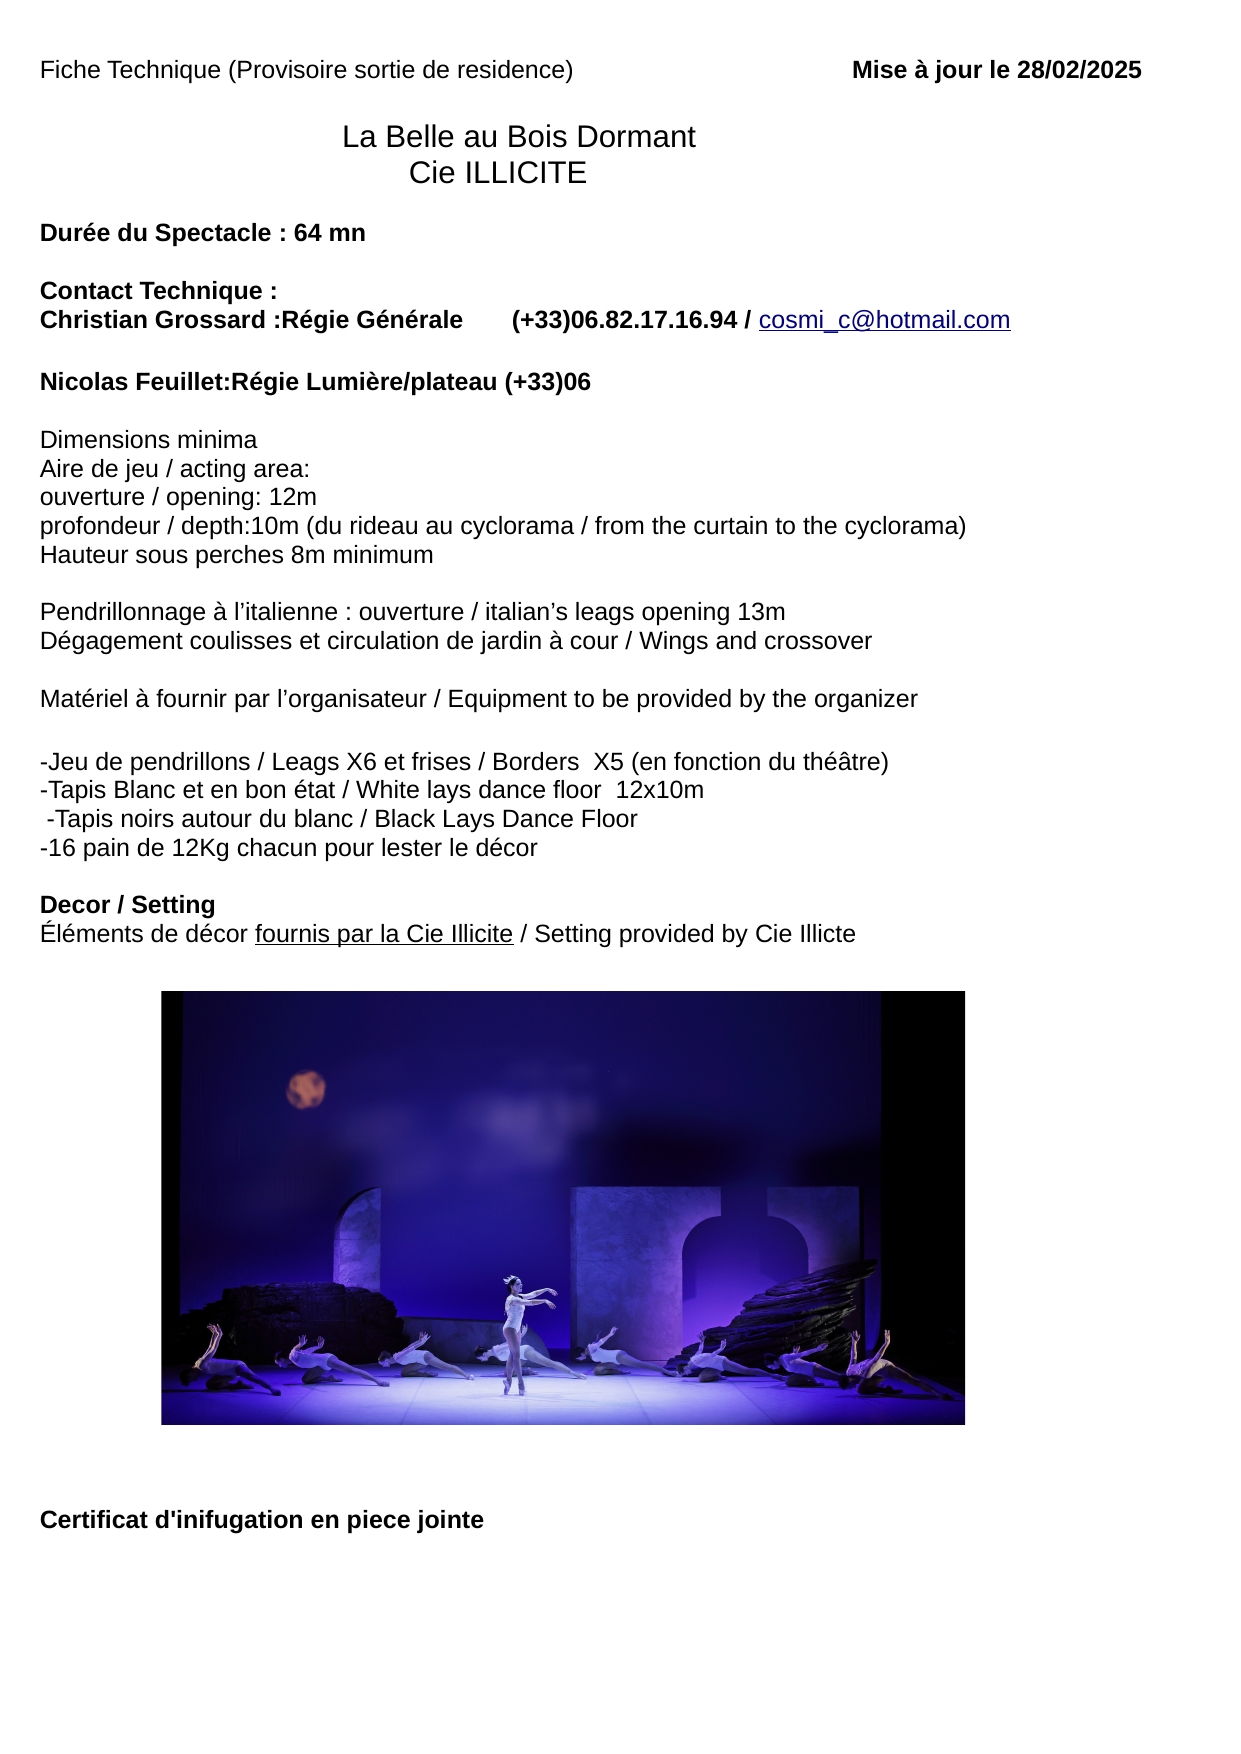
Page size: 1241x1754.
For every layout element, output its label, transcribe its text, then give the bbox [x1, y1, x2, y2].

text Cie ILLICITE [39, 154, 1192, 189]
text Dimensions minima Aire de jeu / acting area: ouverture / opening: 12m profondeur / depth:10m (du rideau au cyclorama / from the curtain to the cyclorama) [39, 396, 1192, 540]
text Christian Grossard :Régie Générale (+33)06.82.17.16.94 / cosmi_c@hotmail.com [39, 304, 1192, 333]
text Decor / Setting Éléments de décor fournis par la Cie Illicite / Setting provided by Cie Illicte [39, 890, 1192, 948]
text Pendrillonnage à l’italienne : ouverture / italian’s leags opening 13m Dégagement coulisses et circulation de jardin à cour / Wings and crossover [39, 569, 1192, 655]
text Nicolas Feuillet:Régie Lumière/plateau (+33)06 [39, 367, 1192, 396]
text Certificat d'inifugation en piece jointe [39, 1504, 1192, 1533]
text La Belle au Bois Dormant [39, 118, 1192, 154]
text Durée du Spectacle : 64 mn [39, 218, 1192, 247]
text -Tapis noirs autour du blanc / Black Lays Dance Floor [39, 804, 1192, 833]
text -Jeu de pendrillons / Leags X6 et frises / Borders X5 (en fonction du théâtre) [39, 746, 1192, 775]
text Contact Technique : [39, 276, 1192, 304]
text Hauteur sous perches 8m minimum [39, 540, 1192, 569]
text Fiche Technique (Provisoire sortie de residence) Mise à jour le 28/02/2025 [39, 55, 1192, 84]
text -16 pain de 12Kg chacun pour lester le décor [39, 833, 1192, 861]
text -Tapis Blanc et en bon état / White lays dance floor 12x10m [39, 775, 1192, 804]
text Matériel à fournir par l’organisateur / Equipment to be provided by the organizer [39, 684, 1192, 712]
picture [161, 991, 966, 1425]
